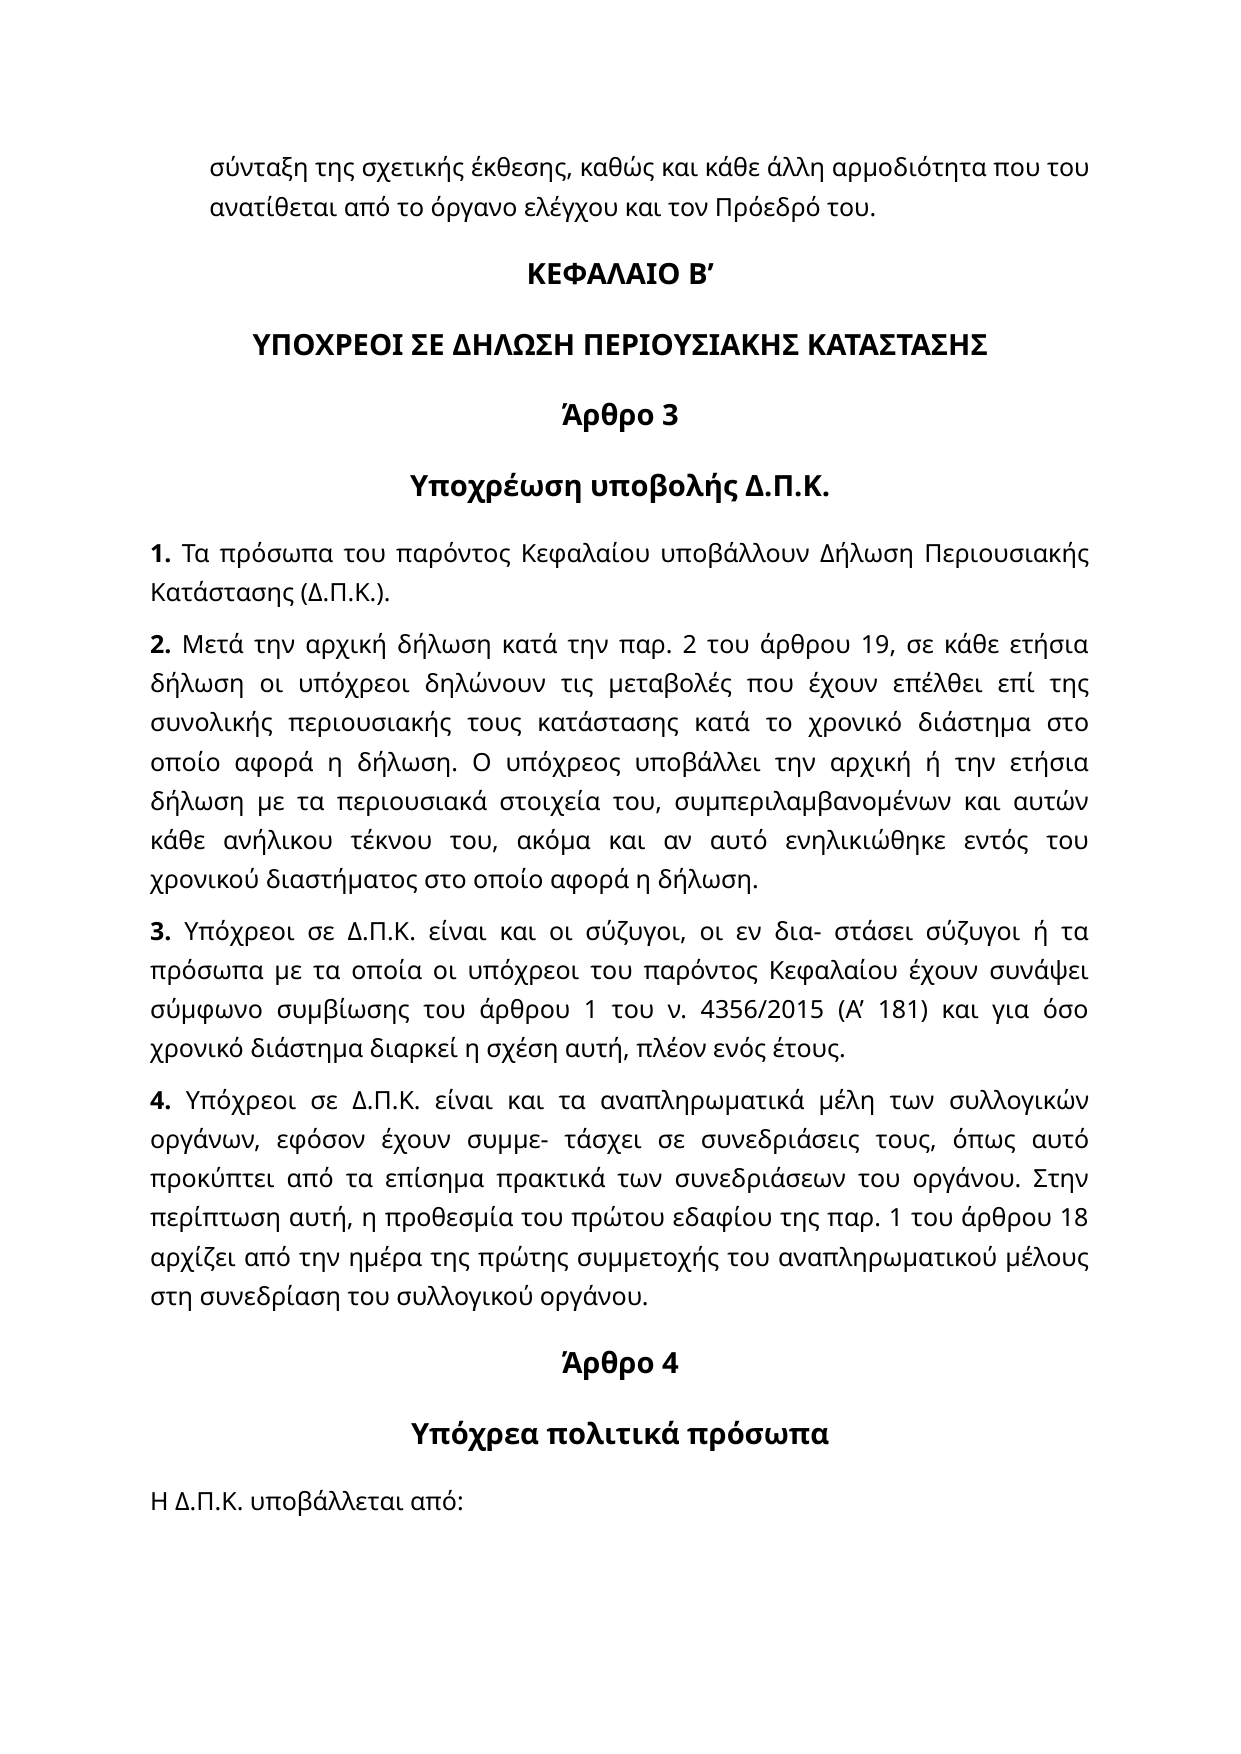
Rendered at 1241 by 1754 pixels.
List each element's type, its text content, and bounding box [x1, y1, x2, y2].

text 1. Τα πρόσωπα του παρόντος Κεφαλαίου υποβάλλουν Δήλωση Περιουσιακής Κατάστασης (Δ.Π.Κ.). [150, 536, 1090, 609]
subtitle Άρθρο 3 [150, 394, 1090, 434]
text 2. Μετά την αρχική δήλωση κατά την παρ. 2 του άρθρου 19, σε κάθε ετήσια δήλωση οι υπόχρεοι δηλώνουν τις μεταβολές που έχουν επέλθει επί της συνολικής περιουσιακής τους κατάστασης κατά το χρονικό διάστημα στο οποίο αφορά η δήλωση. Ο υπόχρεος υποβάλλει την αρχική ή την ετήσια δήλωση με τα περιουσιακά στοιχεία του, συμπεριλαμβανομένων και αυτών κάθε ανήλικου τέκνου του, ακόμα και αν αυτό ενηλικιώθηκε εντός του χρονικού διαστήματος στο οποίο αφορά η δήλωση. [150, 627, 1090, 896]
subtitle Υπόχρεα πολιτικά πρόσωπα [150, 1413, 1090, 1453]
text Η Δ.Π.Κ. υποβάλλεται από: [150, 1484, 1090, 1518]
text 4. Υπόχρεοι σε Δ.Π.Κ. είναι και τα αναπληρωματικά μέλη των συλλογικών οργάνων, εφόσον έχουν συμμε- τάσχει σε συνεδριάσεις τους, όπως αυτό προκύπτει από τα επίσημα πρακτικά των συνεδριάσεων του οργάνου. Στην περίπτωση αυτή, η προθεσμία του πρώτου εδαφίου της παρ. 1 του άρθρου 18 αρχίζει από την ημέρα της πρώτης συμμετοχής του αναπληρωματικού μέλους στη συνεδρίαση του συλλογικού οργάνου. [150, 1082, 1090, 1312]
subtitle Υποχρέωση υποβολής Δ.Π.Κ. [150, 465, 1090, 505]
subtitle ΚΕΦΑΛΑΙΟ Β’ [150, 253, 1090, 293]
subtitle ΥΠΟΧΡΕΟΙ ΣΕ ΔΗΛΩΣΗ ΠΕΡΙΟΥΣΙΑΚΗΣ ΚΑΤΑΣΤΑΣΗΣ [150, 324, 1090, 364]
list σύνταξη της σχετικής έκθεσης, καθώς και κάθε άλλη αρμοδιότητα που του ανατίθεται από το όργανο ελέγχου και τον Πρόεδρό του. [150, 150, 1090, 223]
subtitle Άρθρο 4 [150, 1342, 1090, 1382]
text 3. Υπόχρεοι σε Δ.Π.Κ. είναι και οι σύζυγοι, οι εν δια- στάσει σύζυγοι ή τα πρόσωπα με τα οποία οι υπόχρεοι του παρόντος Κεφαλαίου έχουν συνάψει σύμφωνο συμβίωσης του άρθρου 1 του ν. 4356/2015 (Α’ 181) και για όσο χρονικό διάστημα διαρκεί η σχέση αυτή, πλέον ενός έτους. [150, 913, 1090, 1065]
